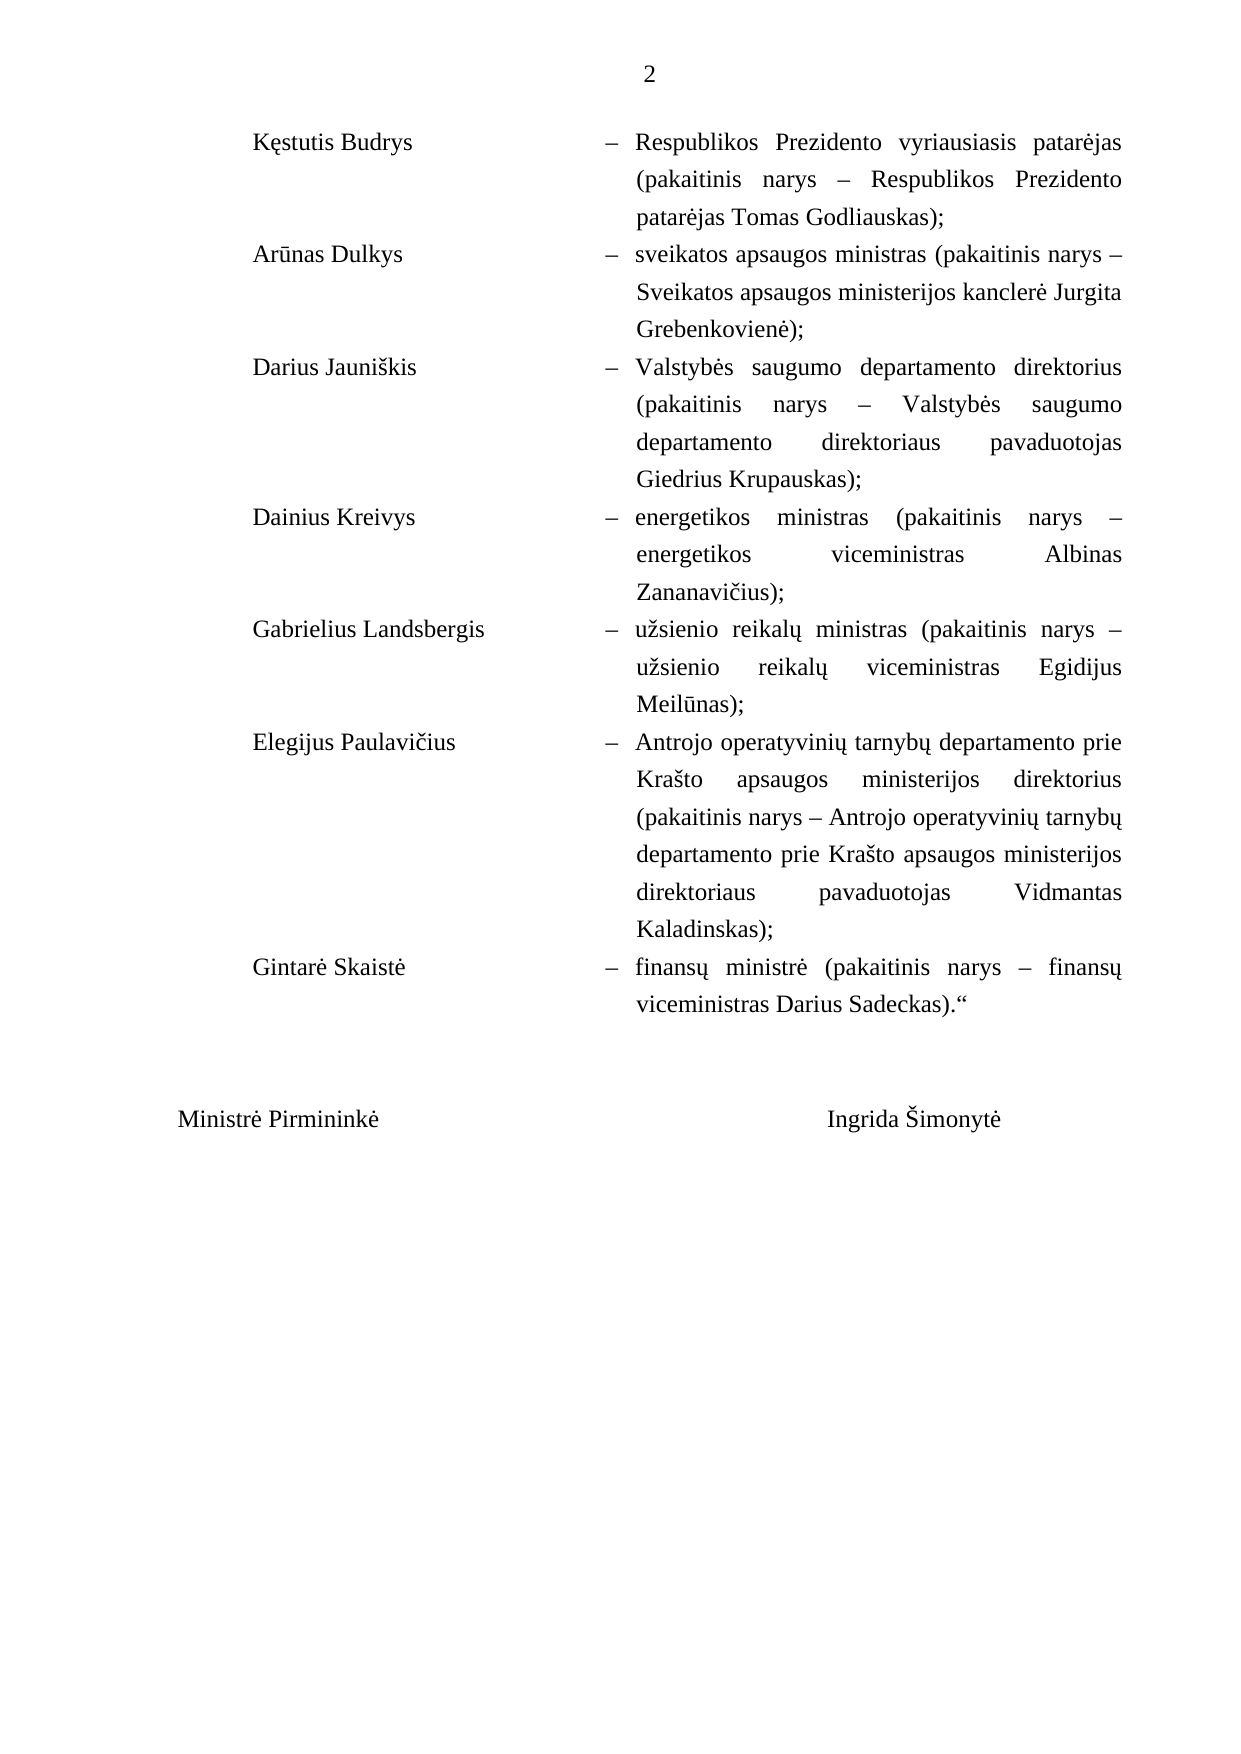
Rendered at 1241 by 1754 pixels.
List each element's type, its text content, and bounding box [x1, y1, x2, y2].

text Arūnas Dulkys – sveikatos apsaugos ministras (pakaitinis narys – Sveikatos apsaugos ministerijos kanclerė Jurgita Grebenkovienė); [252, 231, 1122, 343]
text Darius Jauniškis – Valstybės saugumo departamento direktorius (pakaitinis narys – Valstybės saugumo departamento direktoriaus pavaduotojas Giedrius Krupauskas); [252, 343, 1122, 493]
text Ministrė Pirmininkė Ingrida Šimonytė [177, 1104, 1122, 1133]
text Dainius Kreivys – energetikos ministras (pakaitinis narys – energetikos viceministras Albinas Zananavičius); [252, 493, 1122, 606]
text Gabrielius Landsbergis – užsienio reikalų ministras (pakaitinis narys – užsienio reikalų viceministras Egidijus Meilūnas); [252, 606, 1122, 718]
text Elegijus Paulavičius – Antrojo operatyvinių tarnybų departamento prie Krašto apsaugos ministerijos direktorius (pakaitinis narys – Antrojo operatyvinių tarnybų departamento prie Krašto apsaugos ministerijos direktoriaus pavaduotojas Vidmantas Kaladinskas); [252, 718, 1122, 943]
text Kęstutis Budrys – Respublikos Prezidento vyriausiasis patarėjas (pakaitinis narys – Respublikos Prezidento patarėjas Tomas Godliauskas); [252, 118, 1122, 231]
text Gintarė Skaistė – finansų ministrė (pakaitinis narys – finansų viceministras Darius Sadeckas).“ [252, 943, 1122, 1018]
